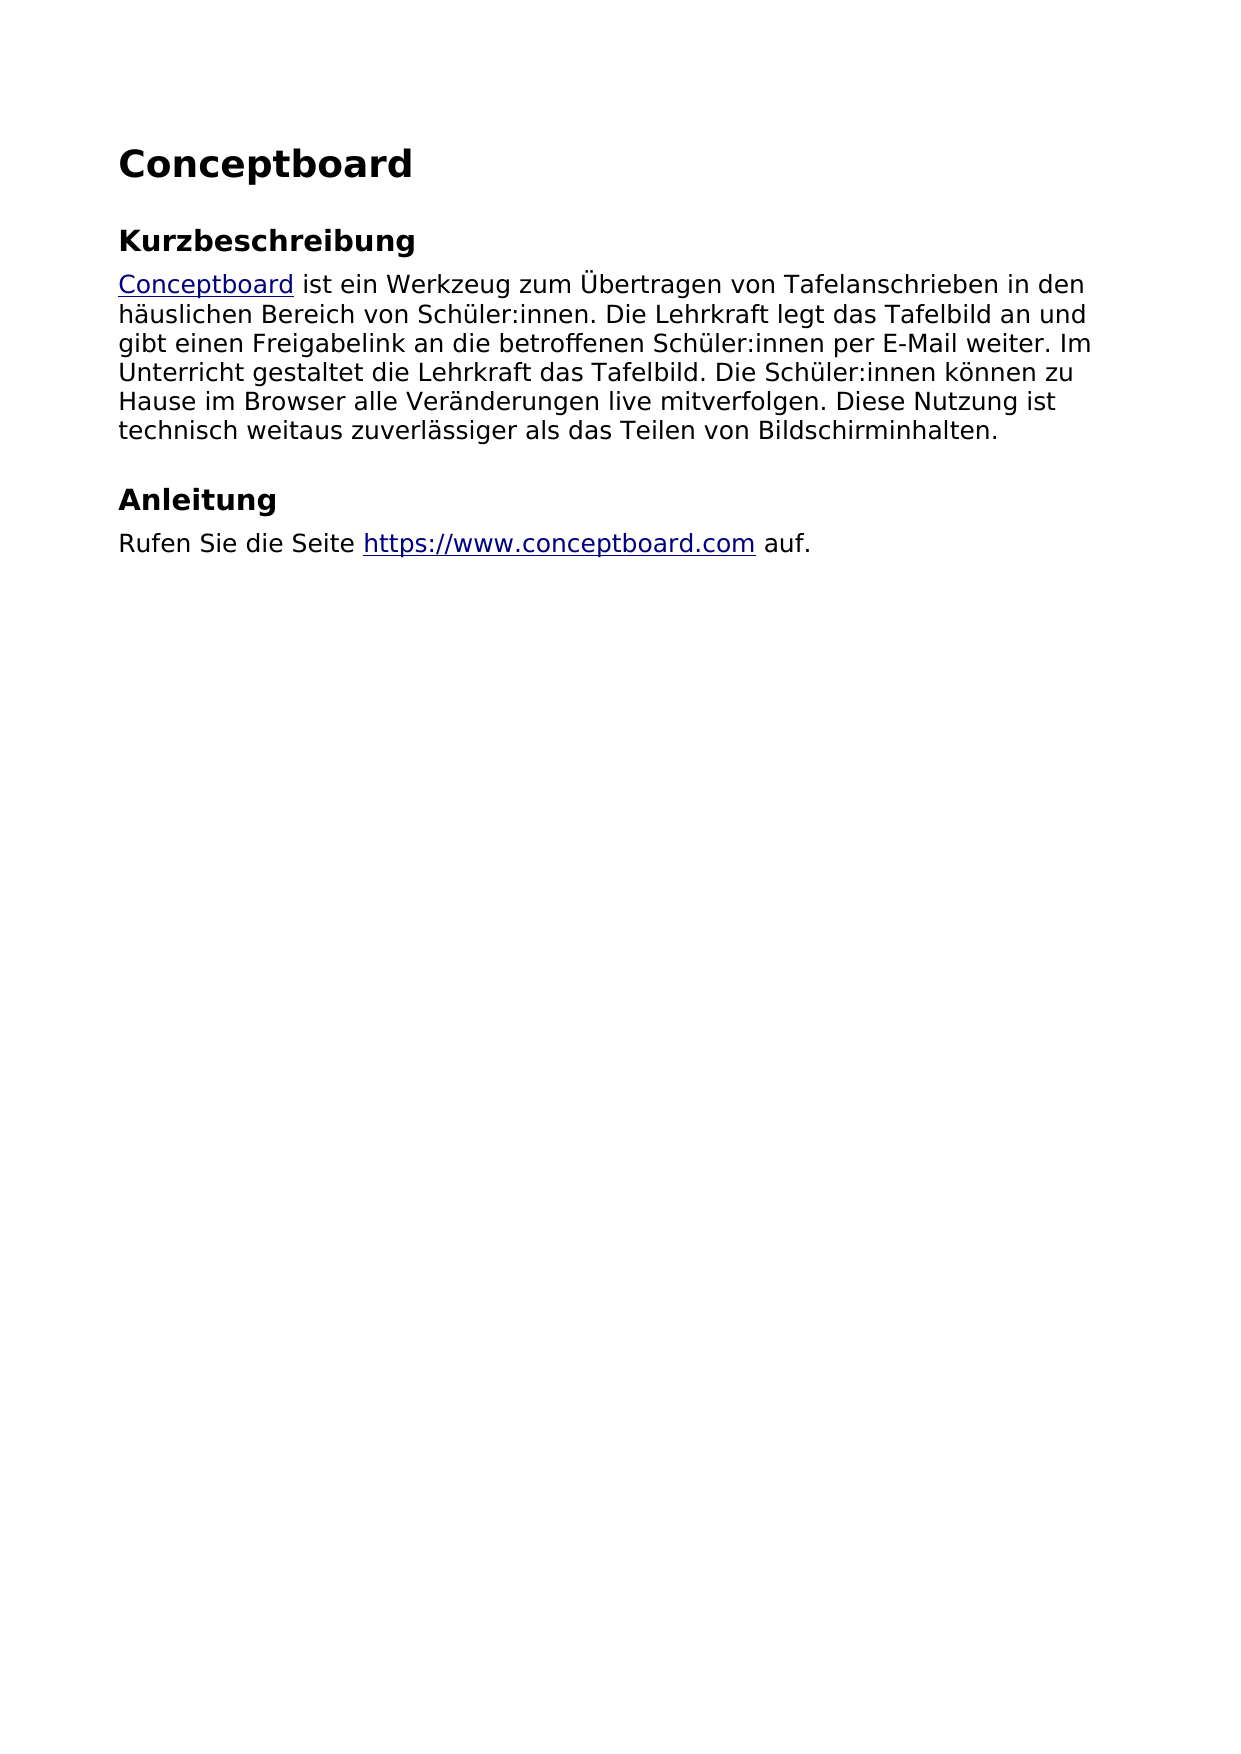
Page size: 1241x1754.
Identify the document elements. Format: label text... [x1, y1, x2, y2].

subtitle Anleitung [118, 483, 1122, 517]
text Rufen Sie die Seite https://www.conceptboard.com auf. [118, 530, 1122, 559]
text Conceptboard ist ein Werkzeug zum Übertragen von Tafelanschrieben in den häuslichen Bereich von Schüler:innen. Die Lehrkraft legt das Tafelbild an und gibt einen Freigabelink an die betroffenen Schüler:innen per E-Mail weiter. Im Unterricht gestaltet die Lehrkraft das Tafelbild. Die Schüler:innen können zu Hause im Browser alle Veränderungen live mitverfolgen. Diese Nutzung ist technisch weitaus zuverlässiger als das Teilen von Bildschirminhalten. [118, 271, 1122, 446]
subtitle Kurzbeschreibung [118, 224, 1122, 258]
subtitle Conceptboard [118, 143, 1122, 187]
